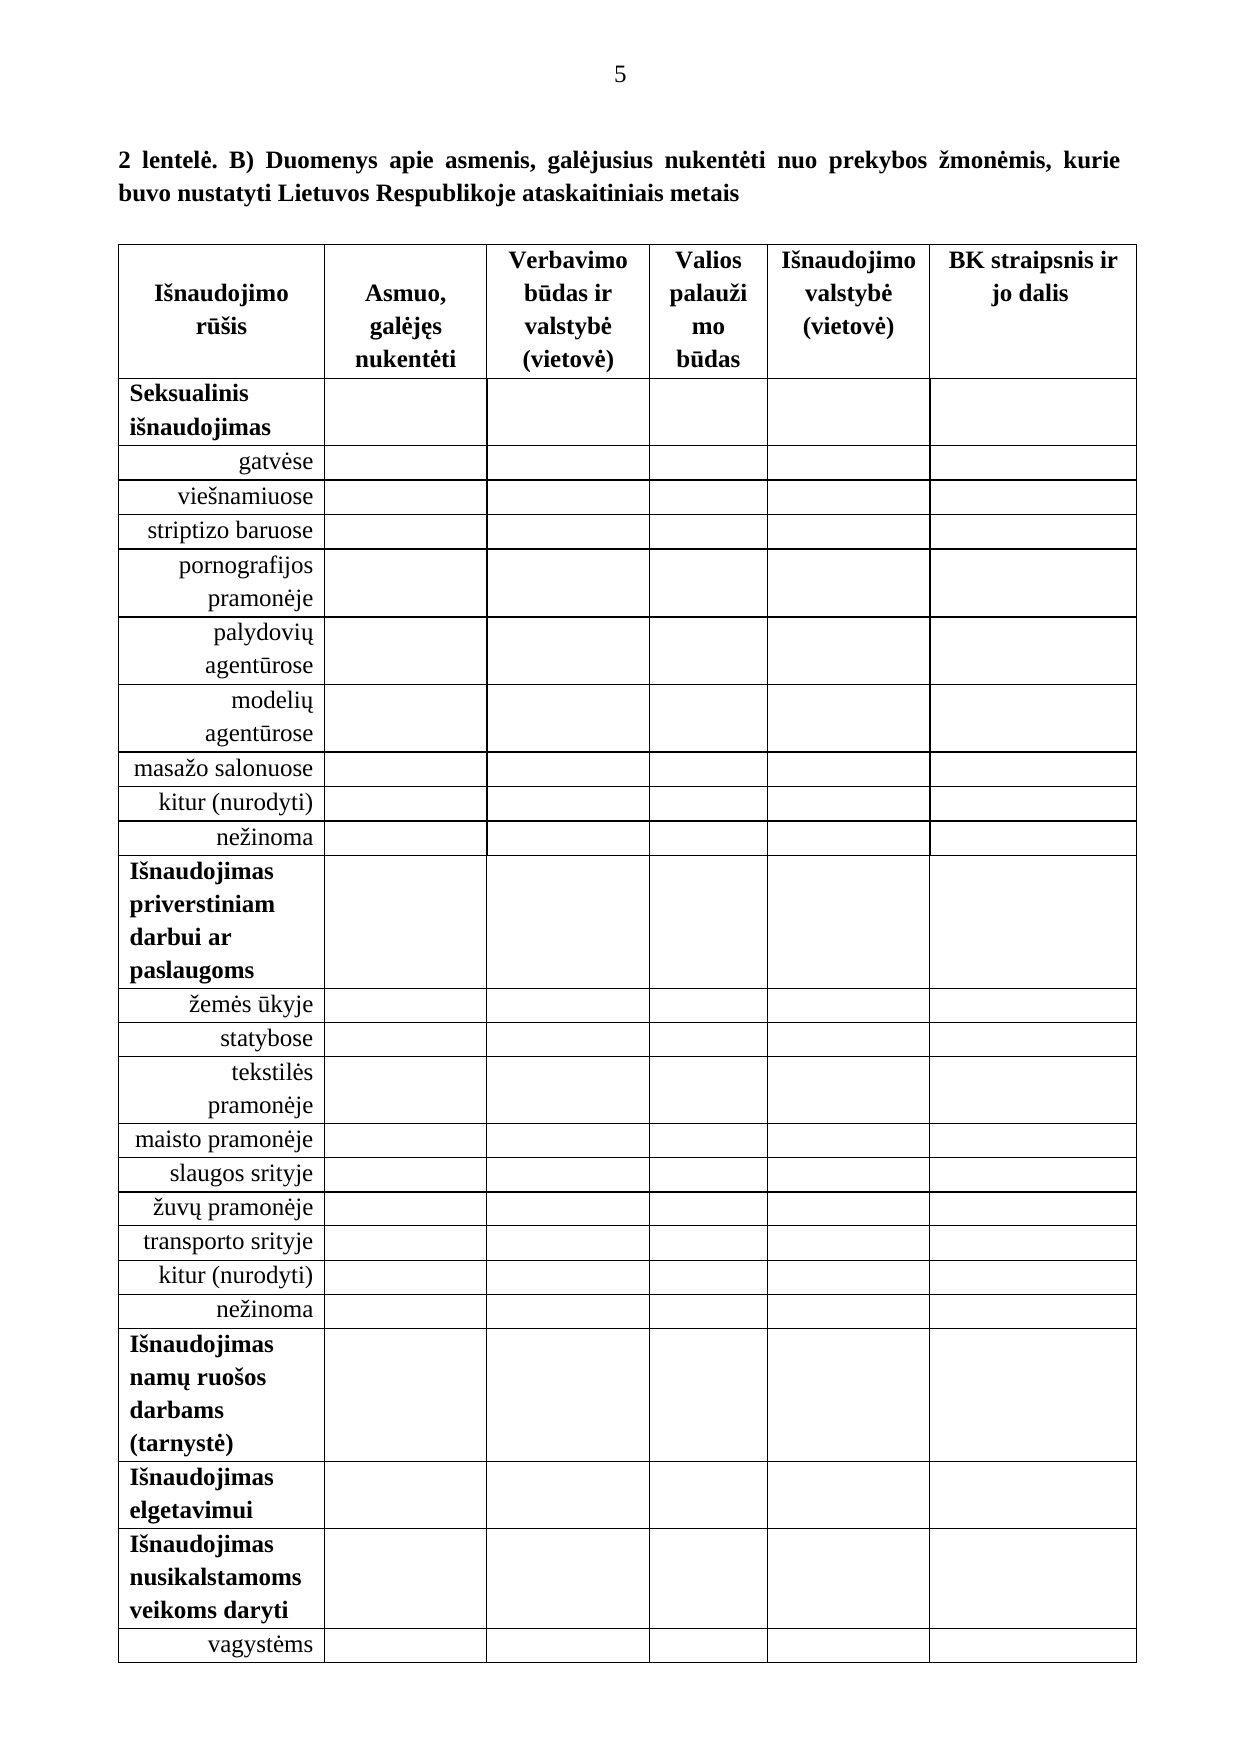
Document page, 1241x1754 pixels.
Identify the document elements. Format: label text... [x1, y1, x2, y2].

table_cell [325, 1462, 486, 1528]
table_cell [650, 685, 767, 751]
table_cell [768, 1124, 929, 1157]
table_cell [930, 1529, 1136, 1628]
table_cell [488, 685, 649, 751]
table_cell [650, 618, 767, 683]
table_cell [768, 1193, 929, 1225]
table_cell statybose [119, 1023, 324, 1056]
table_cell [930, 856, 1136, 988]
table_cell [768, 1629, 929, 1662]
table_cell žemės ūkyje [119, 989, 324, 1022]
table_cell [325, 1529, 486, 1628]
table_cell [768, 822, 929, 855]
table_cell [768, 618, 929, 683]
table_cell [768, 1023, 929, 1056]
table_cell palydovių agentūrose [119, 618, 324, 683]
table_cell maisto pramonėje [119, 1124, 324, 1157]
table_cell [325, 1329, 486, 1461]
table_cell [325, 1124, 486, 1157]
table_cell [650, 1329, 767, 1461]
table_cell [931, 822, 1136, 855]
table_cell [487, 1124, 649, 1157]
table_cell [931, 550, 1136, 616]
table_cell [650, 446, 767, 479]
table_cell [768, 1158, 929, 1191]
table_cell [487, 1295, 649, 1328]
table_cell Išnaudojimas priverstiniam darbui ar paslaugoms [119, 856, 324, 988]
table_cell [650, 1462, 767, 1528]
table_cell [650, 1124, 767, 1157]
table_cell [768, 1057, 929, 1123]
table_cell [325, 1295, 486, 1328]
table_cell viešnamiuose [119, 481, 324, 514]
table_cell [488, 822, 649, 855]
table_cell [650, 379, 767, 444]
table_cell [487, 1329, 649, 1461]
table_cell [650, 856, 767, 988]
table_cell [650, 1295, 767, 1328]
table_cell [930, 989, 1136, 1022]
table_cell [931, 481, 1136, 514]
table_cell [650, 550, 767, 616]
table_cell [487, 1261, 649, 1293]
table_cell [488, 618, 649, 683]
table_cell [487, 1158, 649, 1191]
table_header Asmuo, galėjęs nukentėti [325, 245, 486, 377]
table_cell [488, 753, 649, 786]
table_cell [325, 1261, 486, 1293]
table_cell [768, 685, 929, 751]
table_cell [325, 379, 486, 444]
table_cell pornografijos pramonėje [119, 550, 324, 616]
table_cell [487, 1226, 649, 1259]
table_header Verbavimo būdas ir valstybė (vietovė) [487, 245, 649, 377]
table_cell vagystėms [119, 1629, 324, 1662]
table_cell [325, 618, 486, 683]
table_cell [488, 515, 649, 548]
table_cell [650, 753, 767, 786]
table_cell [768, 515, 929, 548]
table_cell Seksualinis išnaudojimas [119, 379, 324, 444]
table_cell [325, 481, 486, 514]
table_cell [650, 515, 767, 548]
table_cell [650, 787, 767, 820]
table_cell [768, 379, 929, 444]
table_cell gatvėse [119, 446, 324, 479]
table_cell [768, 481, 929, 514]
table_cell [487, 1462, 649, 1528]
table_cell transporto srityje [119, 1226, 324, 1259]
table_cell [930, 1226, 1136, 1259]
table_header Išnaudojimo rūšis [119, 245, 324, 377]
table_cell [325, 822, 486, 855]
table_cell [325, 1226, 486, 1259]
table_cell [488, 481, 649, 514]
table_cell [931, 379, 1136, 444]
table_cell [650, 1629, 767, 1662]
table_cell [931, 787, 1136, 820]
table_cell [768, 446, 929, 479]
table_cell [768, 856, 929, 988]
table_cell [650, 1226, 767, 1259]
table_cell [650, 1023, 767, 1056]
table_cell [931, 515, 1136, 548]
table_cell [768, 550, 929, 616]
table_cell [931, 753, 1136, 786]
table_cell [325, 1057, 486, 1123]
table_cell [488, 787, 649, 820]
table_cell [930, 1261, 1136, 1293]
table_cell [768, 1295, 929, 1328]
table_cell [650, 1261, 767, 1293]
table_cell [930, 1193, 1136, 1225]
table_cell [650, 822, 767, 855]
table_cell [650, 1057, 767, 1123]
table_cell Išnaudojimas nusikalstamoms veikoms daryti [119, 1529, 324, 1628]
table_cell [930, 1124, 1136, 1157]
table_header Išnaudojimo valstybė (vietovė) [768, 245, 929, 377]
table_cell [325, 550, 486, 616]
text 2 lentelė. B) Duomenys apie asmenis, galėjusius nukentėti nuo prekybos žmonėmis, kurie buvo nustatyti Lietuvos Respublikoje ataskaitiniais metais [118, 145, 1122, 207]
table_cell [487, 1529, 649, 1628]
table_cell [650, 1158, 767, 1191]
table_cell [931, 685, 1136, 751]
table_cell tekstilės pramonėje [119, 1057, 324, 1123]
table_cell [650, 1193, 767, 1225]
table_cell [650, 989, 767, 1022]
table_cell [768, 1529, 929, 1628]
table_cell [768, 753, 929, 786]
table_cell [325, 685, 486, 751]
table_cell masažo salonuose [119, 753, 324, 786]
table_cell [487, 1193, 649, 1225]
table_cell [768, 1462, 929, 1528]
table_cell [325, 1158, 486, 1191]
table_cell [768, 989, 929, 1022]
table_cell kitur (nurodyti) [119, 787, 324, 820]
table_cell [487, 989, 649, 1022]
table_cell [931, 618, 1136, 683]
table_cell [930, 1329, 1136, 1461]
table_cell [488, 550, 649, 616]
table_cell [488, 446, 649, 479]
table_cell [768, 1261, 929, 1293]
table_cell [930, 1158, 1136, 1191]
table_cell [768, 1329, 929, 1461]
table_header BK straipsnis ir jo dalis [930, 245, 1136, 377]
table_cell [487, 1629, 649, 1662]
table_cell [930, 1629, 1136, 1662]
table_cell [487, 856, 649, 988]
table_cell Išnaudojimas elgetavimui [119, 1462, 324, 1528]
table_cell [650, 1529, 767, 1628]
table_cell [325, 989, 486, 1022]
table_cell [930, 1023, 1136, 1056]
table_cell [325, 787, 486, 820]
table_cell slaugos srityje [119, 1158, 324, 1191]
table_cell nežinoma [119, 1295, 324, 1328]
table_cell nežinoma [119, 822, 324, 855]
table_cell [325, 515, 486, 548]
table_cell Išnaudojimas namų ruošos darbams (tarnystė) [119, 1329, 324, 1461]
table_cell [930, 1462, 1136, 1528]
table_cell žuvų pramonėje [119, 1193, 324, 1225]
table_cell [931, 446, 1136, 479]
table_cell [325, 856, 486, 988]
table_cell [487, 1023, 649, 1056]
table_cell [768, 1226, 929, 1259]
table_cell [487, 1057, 649, 1123]
table_cell [325, 753, 486, 786]
table_cell [930, 1295, 1136, 1328]
table_cell [768, 787, 929, 820]
table_cell [325, 1629, 486, 1662]
table_cell [325, 1023, 486, 1056]
table_cell kitur (nurodyti) [119, 1261, 324, 1293]
table_header Valios palaužimo būdas [650, 245, 767, 377]
table_cell [650, 481, 767, 514]
table_cell striptizo baruose [119, 515, 324, 548]
table_cell modelių agentūrose [119, 685, 324, 751]
table_cell [325, 1193, 486, 1225]
table_cell [325, 446, 486, 479]
table_cell [930, 1057, 1136, 1123]
table_cell [488, 379, 649, 444]
